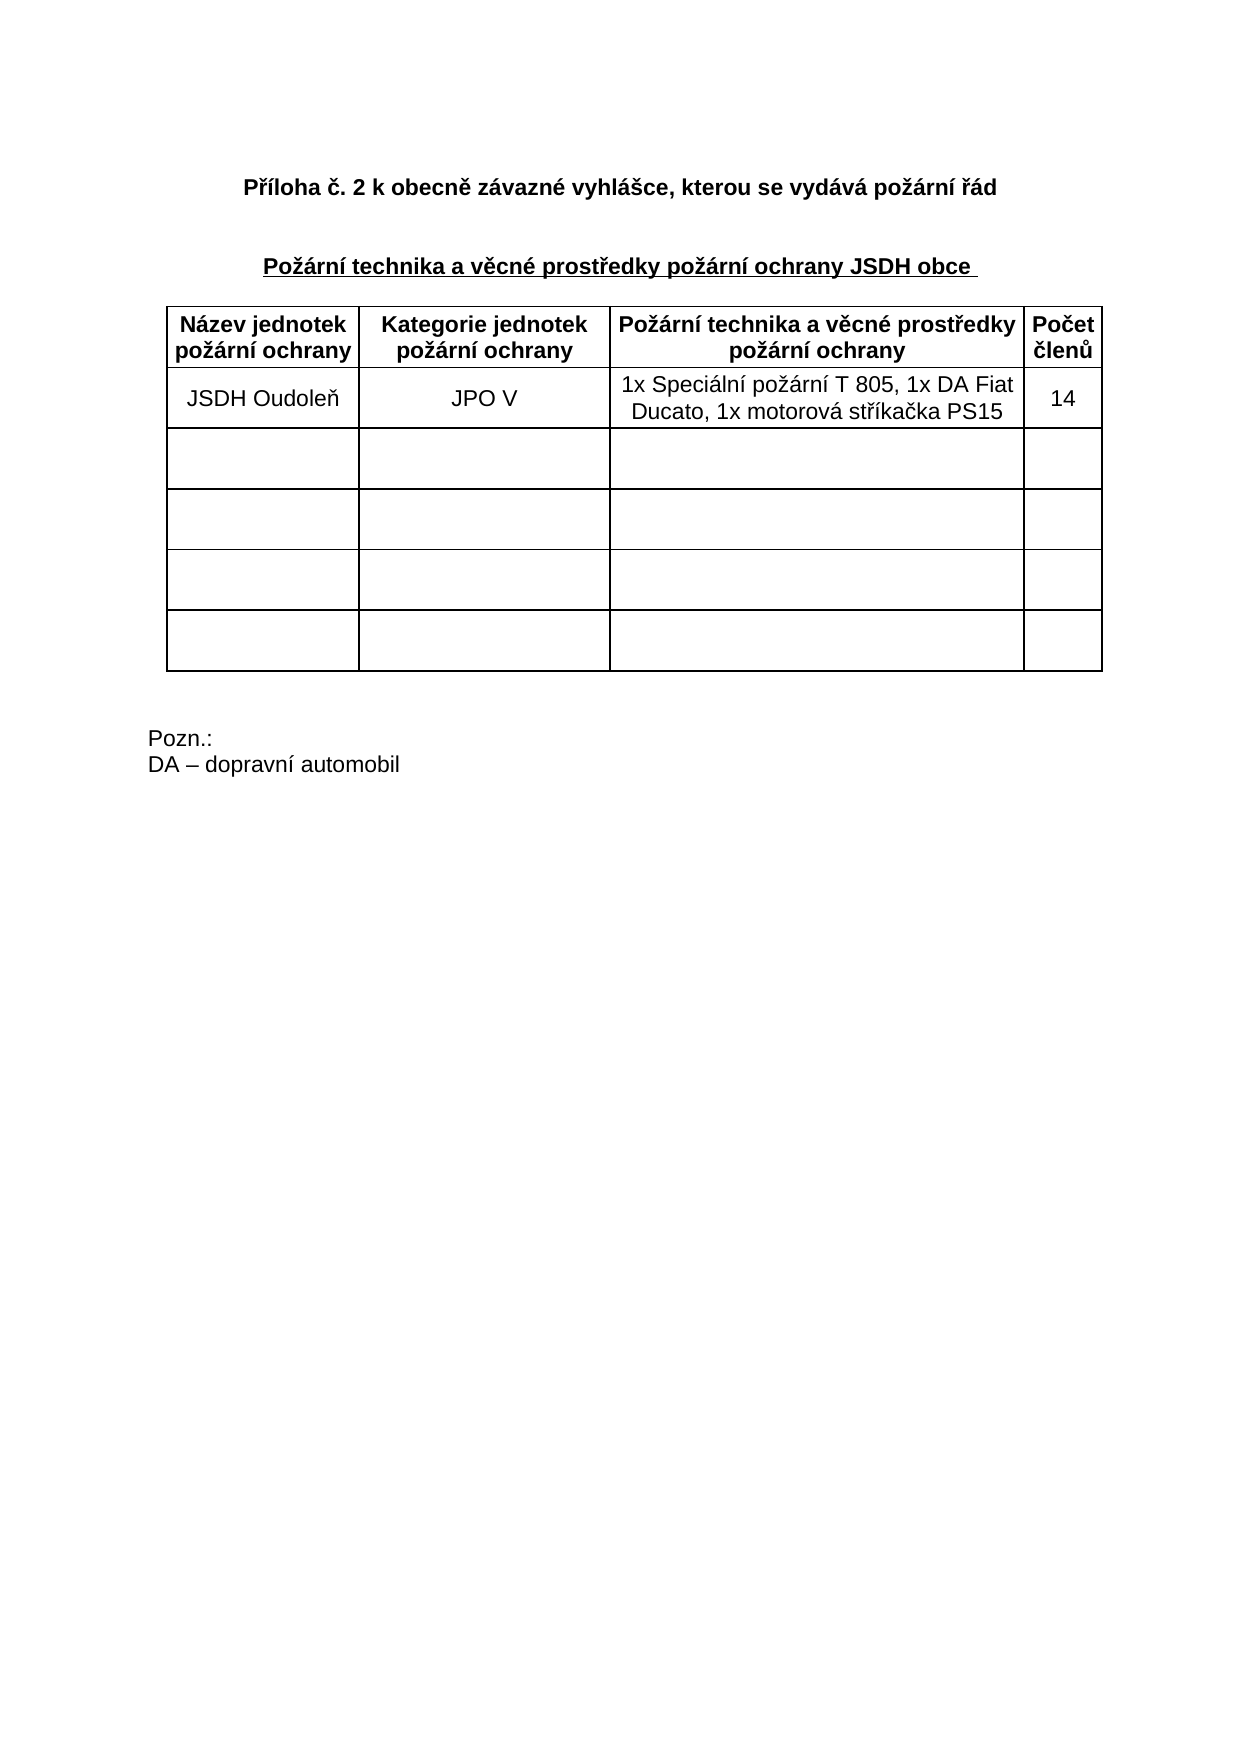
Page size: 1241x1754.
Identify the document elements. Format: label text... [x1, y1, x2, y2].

table_cell 14 [1025, 368, 1101, 427]
table_cell JPO V [360, 368, 609, 427]
table_cell JSDH Oudoleň [168, 368, 358, 427]
text Příloha č. 2 k obecně závazné vyhlášce, kterou se vydává požární řád [148, 174, 1093, 200]
table_cell [611, 611, 1023, 670]
table_cell 1x Speciální požární T 805, 1x DA Fiat Ducato, 1x motorová stříkačka PS15 [611, 368, 1023, 427]
table_cell [1025, 611, 1101, 670]
table_cell [1025, 429, 1101, 488]
table_header Kategorie jednotek požární ochrany [360, 307, 609, 366]
text Pozn.: [148, 724, 1093, 751]
table_cell [611, 490, 1023, 549]
text Požární technika a věcné prostředky požární ochrany JSDH obce [148, 253, 1093, 279]
table_header Název jednotek požární ochrany [168, 307, 358, 366]
table_cell [168, 429, 358, 488]
table_cell [611, 429, 1023, 488]
table_header Počet členů [1025, 307, 1101, 366]
table_cell [611, 550, 1023, 609]
table_cell [168, 490, 358, 549]
table_cell [168, 611, 358, 670]
table_cell [1025, 490, 1101, 549]
table_cell [168, 550, 358, 609]
table_cell [360, 611, 609, 670]
text DA – dopravní automobil [148, 751, 1093, 777]
table_cell [360, 490, 609, 549]
table_cell [360, 550, 609, 609]
table_cell [1025, 550, 1101, 609]
table_header Požární technika a věcné prostředky požární ochrany [611, 307, 1023, 366]
table_cell [360, 429, 609, 488]
